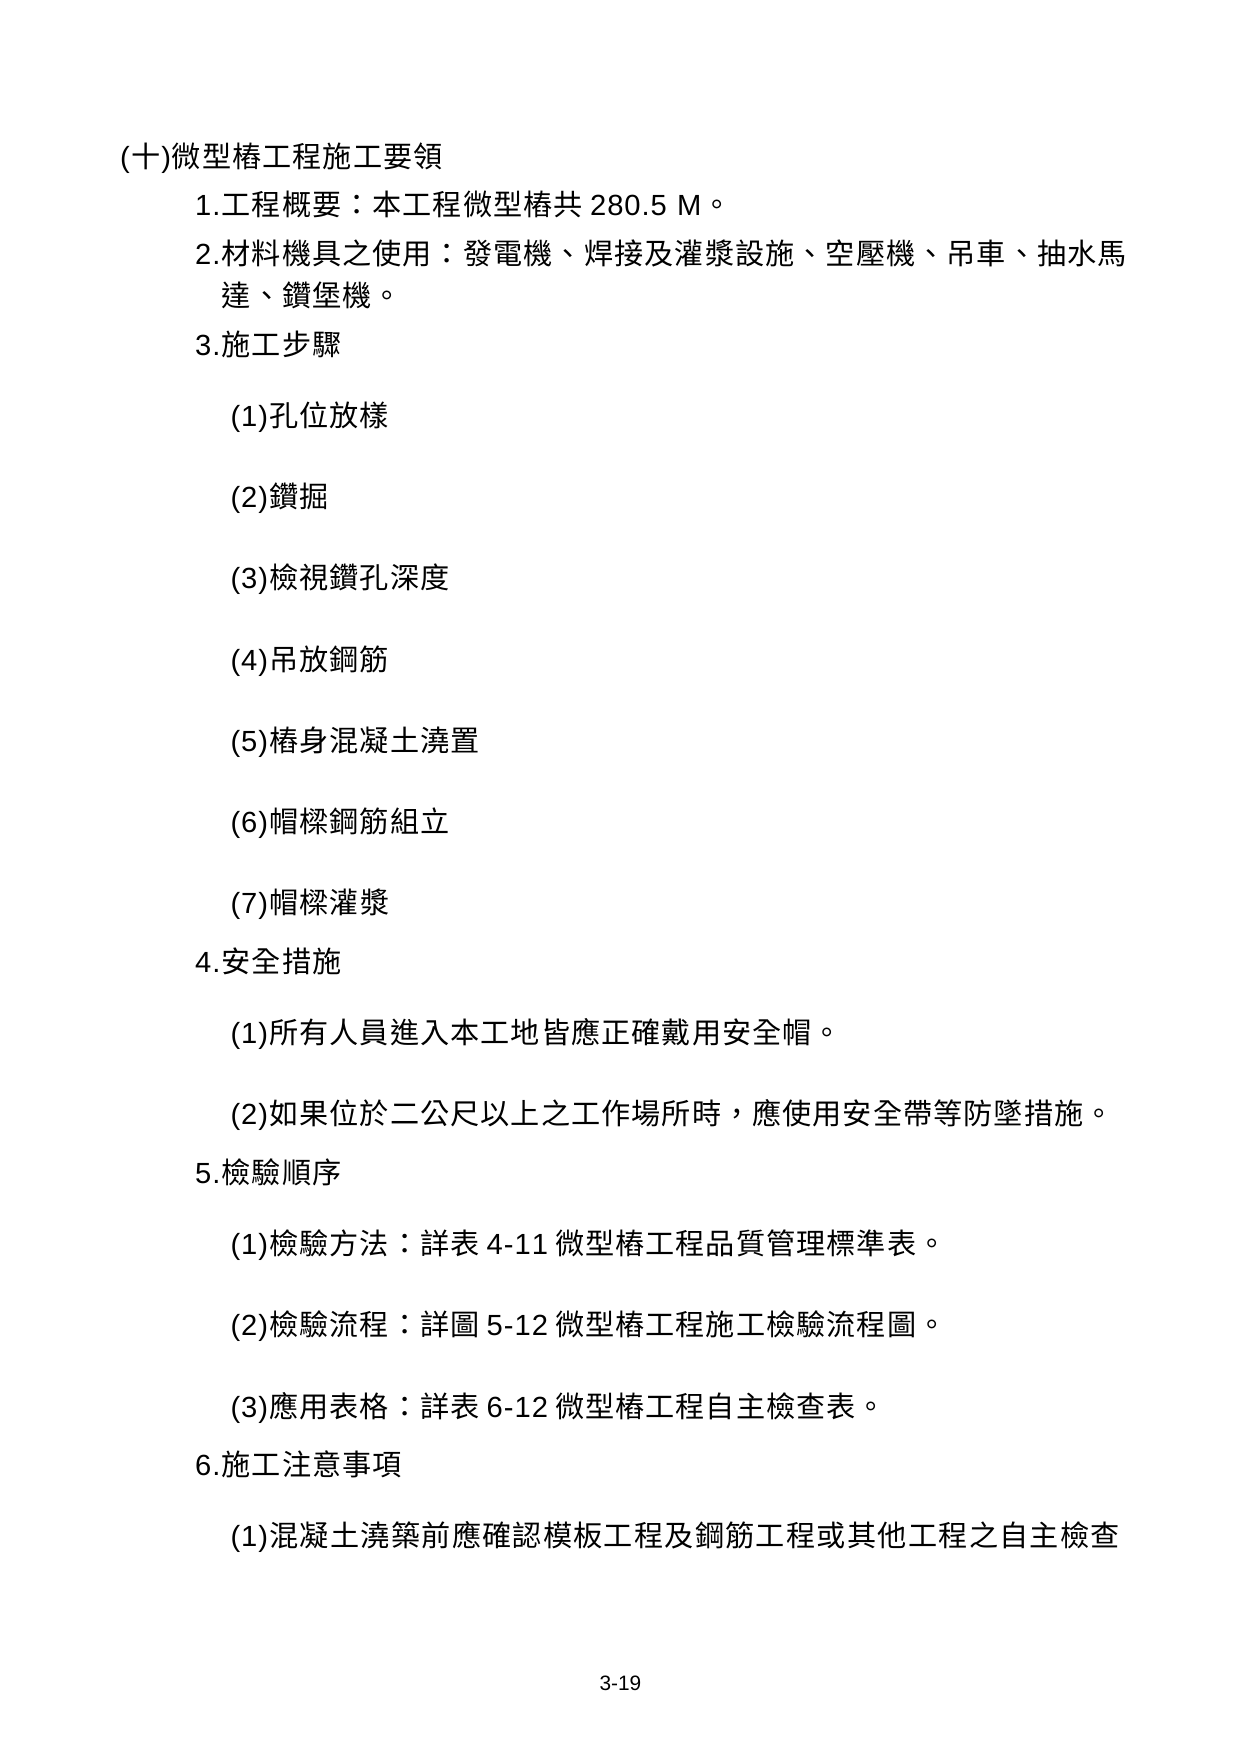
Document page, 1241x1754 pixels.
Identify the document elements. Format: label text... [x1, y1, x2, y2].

text 3.施工步驟 [195, 321, 1152, 363]
text (7)帽樑灌漿 [230, 857, 1122, 932]
text (5)樁身混凝土澆置 [230, 695, 1122, 770]
text 4.安全措施 [195, 938, 1152, 981]
text 1.工程概要：本工程微型樁共280.5 M。 [195, 182, 1152, 224]
text (6)帽樑鋼筋組立 [230, 776, 1122, 851]
text (1)所有人員進入本工地皆應正確戴用安全帽。 [230, 987, 1122, 1062]
text (4)吊放鋼筋 [230, 613, 1122, 688]
text (1)孔位放樣 [230, 370, 1122, 445]
text (1)混凝土澆築前應確認模板工程及鋼筋工程或其他工程之自主檢查 [230, 1490, 1122, 1565]
text (十)微型樁工程施工要領 [120, 133, 1152, 176]
text 2.材料機具之使用：發電機、焊接及灌漿設施、空壓機、吊車、抽水馬達、鑽堡機。 [195, 230, 1152, 315]
text 5.檢驗順序 [195, 1149, 1152, 1192]
text (2)如果位於二公尺以上之工作場所時，應使用安全帶等防墜措施。 [230, 1068, 1122, 1143]
text 6.施工注意事項 [195, 1442, 1152, 1484]
text (2)檢驗流程：詳圖5-12微型樁工程施工檢驗流程圖。 [230, 1279, 1122, 1354]
text (3)應用表格：詳表6-12微型樁工程自主檢查表。 [230, 1361, 1122, 1436]
text (3)檢視鑽孔深度 [230, 532, 1122, 607]
text (2)鑽掘 [230, 451, 1122, 526]
text (1)檢驗方法：詳表4-11微型樁工程品質管理標準表。 [230, 1198, 1122, 1273]
